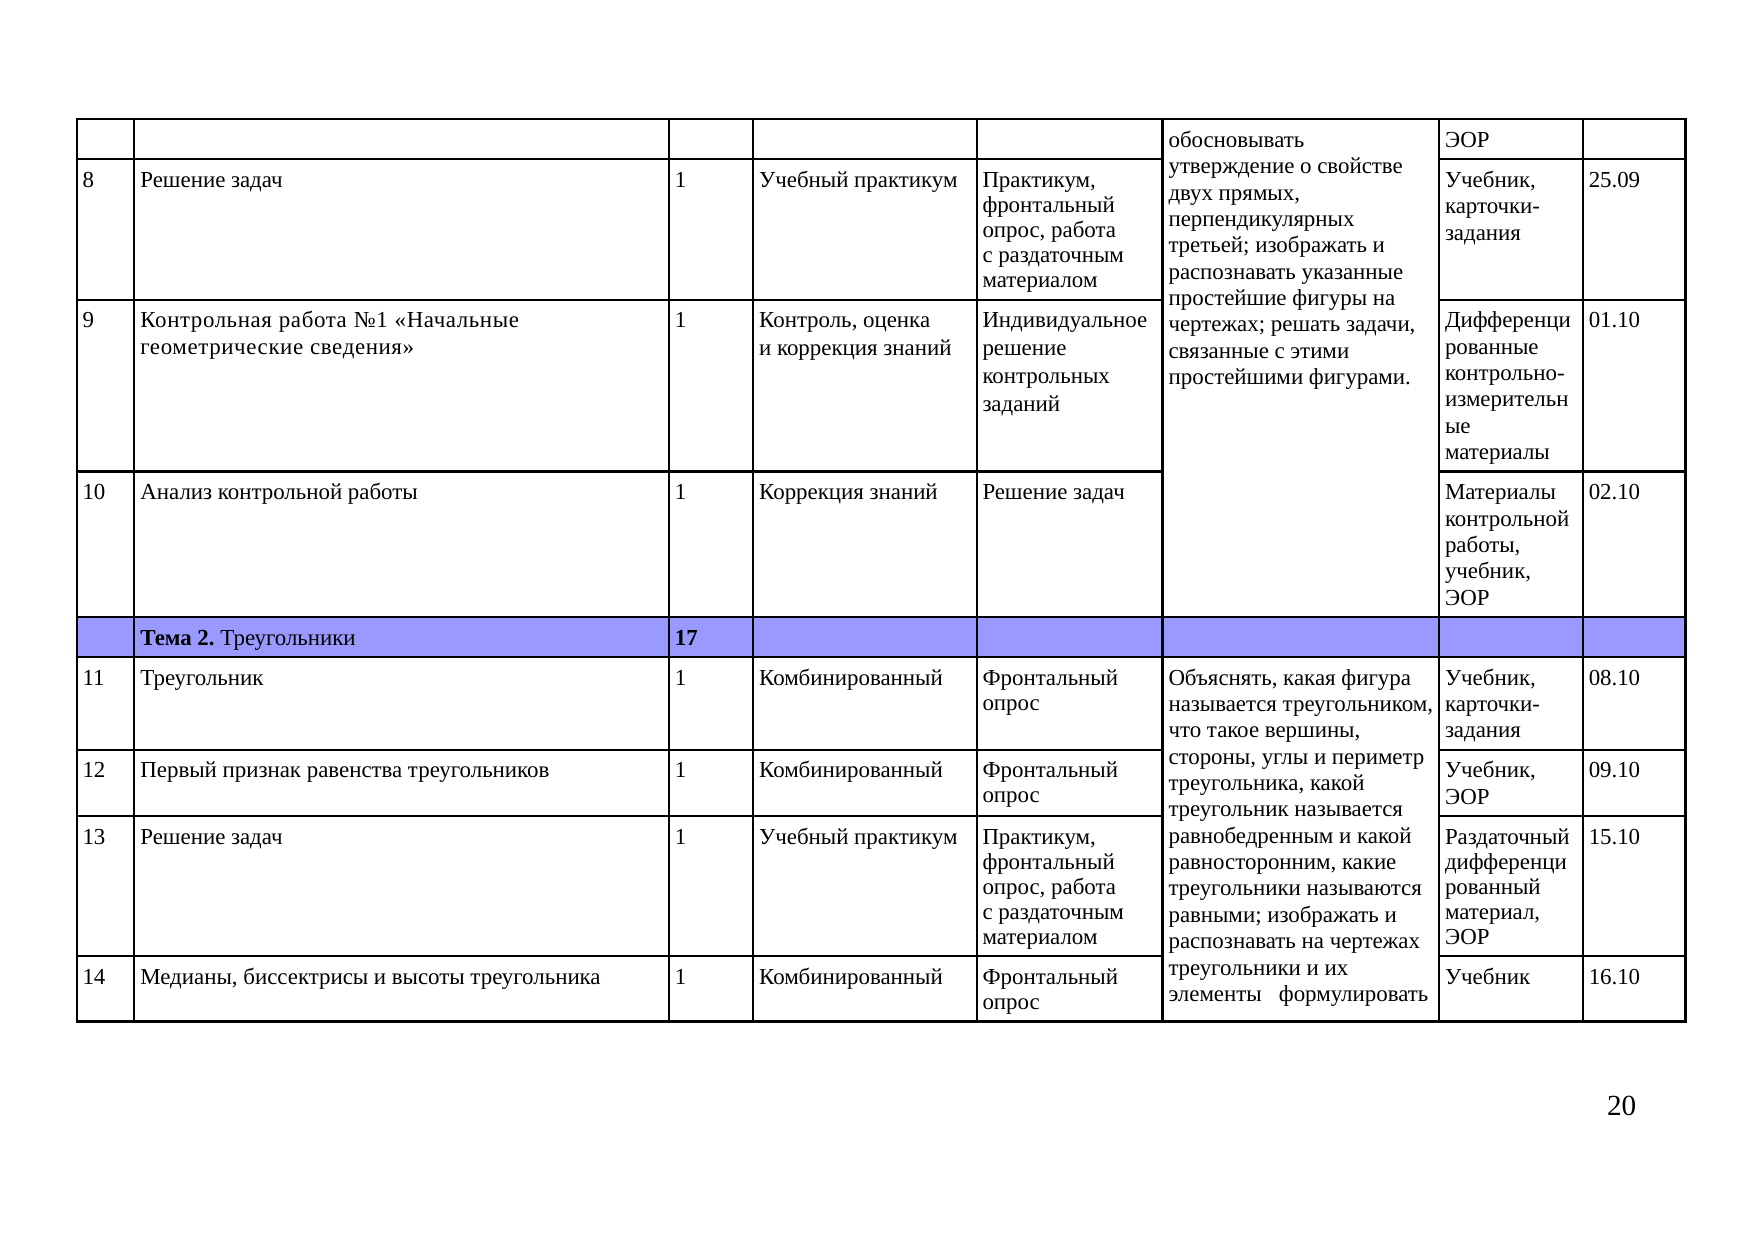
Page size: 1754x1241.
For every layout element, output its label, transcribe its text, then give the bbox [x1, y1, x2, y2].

table_cell [78, 473, 133, 616]
table_cell Анализ контрольной работы [135, 473, 668, 616]
table_cell [78, 301, 133, 470]
table_cell [78, 957, 133, 1020]
table_cell [78, 120, 133, 158]
table_cell 1 [670, 957, 752, 1020]
table_cell 02.10 [1584, 473, 1684, 616]
table_cell 1 [670, 658, 752, 748]
table_cell Раздаточный дифференцированный материал, ЭОР [1440, 817, 1582, 955]
table_cell [754, 120, 976, 158]
table_cell 1 [670, 473, 752, 616]
table_cell Практикум, фронтальный опрос, работа с раздаточным материалом [978, 817, 1161, 955]
table_cell [754, 618, 976, 656]
table_cell Фронтальный опрос [978, 751, 1161, 815]
table_cell Учебник, карточки-задания [1440, 658, 1582, 748]
table_cell Дифференцированные контрольно-измерительные материалы [1440, 301, 1582, 470]
table_cell Решение задач [978, 473, 1161, 616]
table_cell Контроль, оценка и коррекция знаний [754, 301, 976, 470]
table_cell [78, 817, 133, 955]
table_cell Учебный практикум [754, 160, 976, 298]
table_cell [78, 751, 133, 815]
table_cell [978, 618, 1161, 656]
table_cell 1 [670, 751, 752, 815]
table_cell Объяснять, какая фигура называется треугольником, что такое вершины, стороны, углы и периметр треугольника, какой треугольник называется равнобедренным и какой равносторонним, какие треугольники называются равными; изображать и распознавать на чертежах треугольники и их элементы формулировать [1164, 658, 1438, 1020]
table_cell Медианы, биссектрисы и высоты треугольника [135, 957, 668, 1020]
table_cell 15.10 [1584, 817, 1684, 955]
table_cell ЭОР [1440, 120, 1582, 158]
table_cell [78, 658, 133, 748]
table_cell 1 [670, 301, 752, 470]
table_cell Фронтальный опрос [978, 658, 1161, 748]
table_cell Решение задач [135, 817, 668, 955]
table_cell [1584, 120, 1684, 158]
table_cell Учебник [1440, 957, 1582, 1020]
table_cell [78, 160, 133, 298]
table_cell [978, 120, 1161, 158]
table_cell Учебник, ЭОР [1440, 751, 1582, 815]
table_cell Комбинированный [754, 957, 976, 1020]
table_cell Индивидуальное решение контрольных заданий [978, 301, 1161, 470]
table_cell [670, 120, 752, 158]
table_cell Коррекция знаний [754, 473, 976, 616]
table_cell 25.09 [1584, 160, 1684, 298]
table_cell [1164, 618, 1438, 656]
table_cell Первый признак равенства треугольников [135, 751, 668, 815]
table_cell Учебный практикум [754, 817, 976, 955]
table_cell [78, 618, 133, 656]
table_cell 08.10 [1584, 658, 1684, 748]
table_cell Комбинированный [754, 658, 976, 748]
table_cell Тема 2. Треугольники [135, 618, 668, 656]
table_cell 09.10 [1584, 751, 1684, 815]
table_cell Треугольник [135, 658, 668, 748]
table_cell Фронтальный опрос [978, 957, 1161, 1020]
table_cell 1 [670, 160, 752, 298]
table_cell Решение задач [135, 160, 668, 298]
table_cell [1440, 618, 1582, 656]
table_cell [1584, 618, 1684, 656]
table_cell обосновывать утверждение о свойстве двух прямых, перпендикулярных третьей; изображать и распознавать указанные простейшие фигуры на чертежах; решать задачи, связанные с этими простейшими фигурами. [1164, 120, 1438, 616]
table_cell 16.10 [1584, 957, 1684, 1020]
table_cell 1 [670, 817, 752, 955]
table_cell 01.10 [1584, 301, 1684, 470]
table_cell Практикум, фронтальный опрос, работа с раздаточным материалом [978, 160, 1161, 298]
table_cell Контрольная работа №1 «Начальные геометрические сведения» [135, 301, 668, 470]
table_cell Материалы контрольной работы, учебник, ЭОР [1440, 473, 1582, 616]
table_cell [135, 120, 668, 158]
table_cell 17 [670, 618, 752, 656]
table_cell Комбинированный [754, 751, 976, 815]
table_cell Учебник, карточки-задания [1440, 160, 1582, 298]
